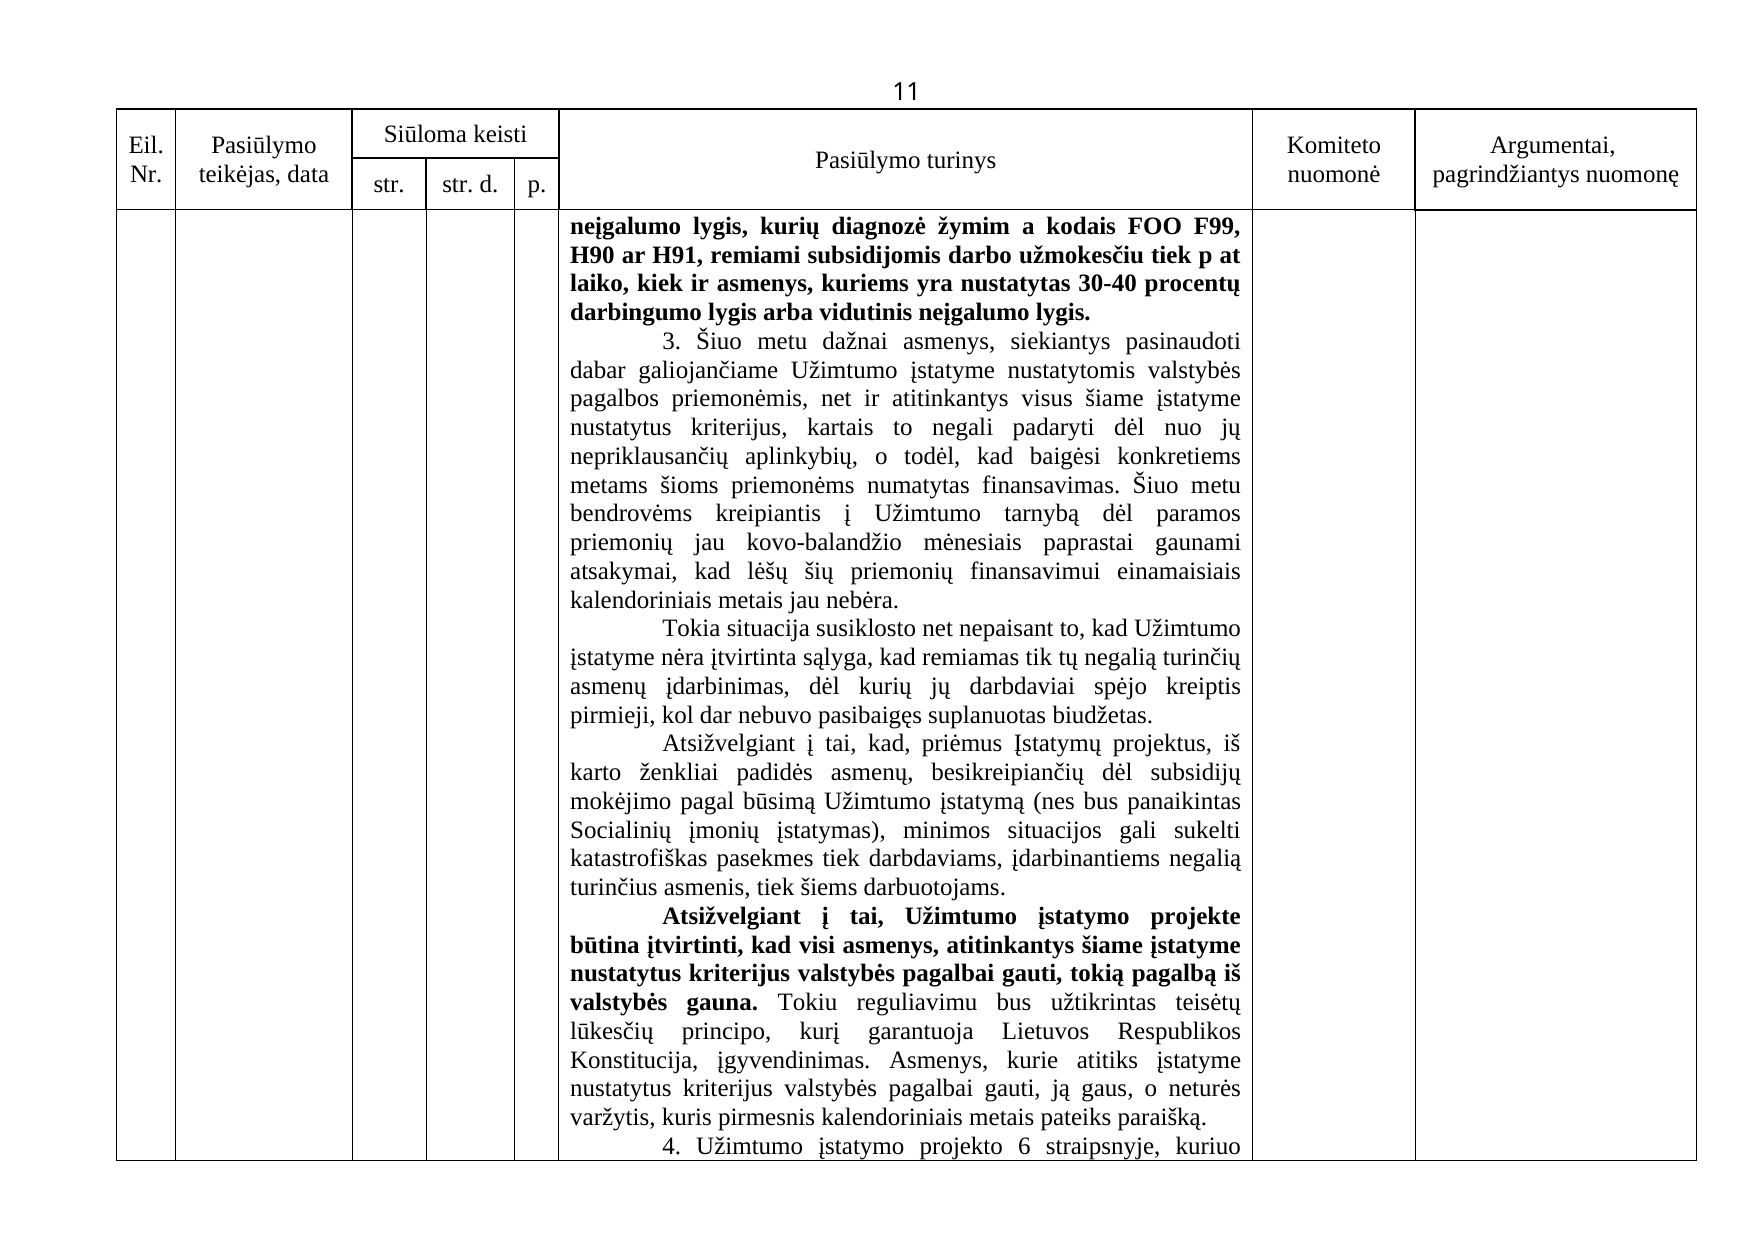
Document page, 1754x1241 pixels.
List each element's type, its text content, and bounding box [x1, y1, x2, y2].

table_cell p. [515, 159, 558, 209]
table_header Pasiūlymo teikėjas, data [176, 110, 351, 209]
table_cell str. [353, 159, 425, 209]
table_cell neįgalumo lygis, kurių diagnozė žymim a kodais FOO F99, H90 ar H91, remiami subsidijomis darbo užmokesčiu tiek p at laiko, kiek ir asmenys, kuriems yra nustatytas 30-40 procentų darbingumo lygis arba vidutinis neįgalumo lygis. 3. Šiuo metu dažnai asmenys, siekiantys pasinaudoti dabar galiojančiame Užimtumo įstatyme nustatytomis valstybės pagalbos priemonėmis, net ir atitinkantys visus šiame įstatyme nustatytus kriterijus, kartais to negali padaryti dėl nuo jų nepriklausančių aplinkybių, o todėl, kad baigėsi konkretiems metams šioms priemonėms numatytas finansavimas. Šiuo metu bendrovėms kreipiantis į Užimtumo tarnybą dėl paramos priemonių jau kovo-balandžio mėnesiais paprastai gaunami atsakymai, kad lėšų šių priemonių finansavimui einamaisiais kalendoriniais metais jau nebėra. Tokia situacija susiklosto net nepaisant to, kad Užimtumo įstatyme nėra įtvirtinta sąlyga, kad remiamas tik tų negalią turinčių asmenų įdarbinimas, dėl kurių jų darbdaviai spėjo kreiptis pirmieji, kol dar nebuvo pasibaigęs suplanuotas biudžetas. Atsižvelgiant į tai, kad, priėmus Įstatymų projektus, iš karto ženkliai padidės asmenų, besikreipiančių dėl subsidijų mokėjimo pagal būsimą Užimtumo įstatymą (nes bus panaikintas Socialinių įmonių įstatymas), minimos situacijos gali sukelti katastrofiškas pasekmes tiek darbdaviams, įdarbinantiems negalią turinčius asmenis, tiek šiems darbuotojams. Atsižvelgiant į tai, Užimtumo įstatymo projekte būtina įtvirtinti, kad visi asmenys, atitinkantys šiame įstatyme nustatytus kriterijus valstybės pagalbai gauti, tokią pagalbą iš valstybės gauna. Tokiu reguliavimu bus užtikrintas teisėtų lūkesčių principo, kurį garantuoja Lietuvos Respublikos Konstitucija, įgyvendinimas. Asmenys, kurie atitiks įstatyme nustatytus kriterijus valstybės pagalbai gauti, ją gaus, o neturės varžytis, kuris pirmesnis kalendoriniais metais pateiks paraišką. 4. Užimtumo įstatymo projekto 6 straipsnyje, kuriuo [559, 210, 1252, 1160]
table_header Komiteto nuomonė [1253, 110, 1414, 209]
table_header Siūloma keisti [353, 110, 558, 157]
table_cell [1416, 211, 1696, 1160]
table_cell [353, 210, 426, 1160]
table_cell [515, 210, 558, 1160]
table_cell [117, 210, 175, 1160]
table_header Pasiūlymo turinys [560, 110, 1252, 209]
table_cell [427, 210, 514, 1160]
table_header Eil. Nr. [117, 110, 175, 209]
table_cell [176, 210, 352, 1160]
table_cell str. d. [427, 159, 514, 209]
table_cell [1253, 210, 1415, 1160]
table_header Argumentai, pagrindžiantys nuomonę [1416, 110, 1696, 209]
